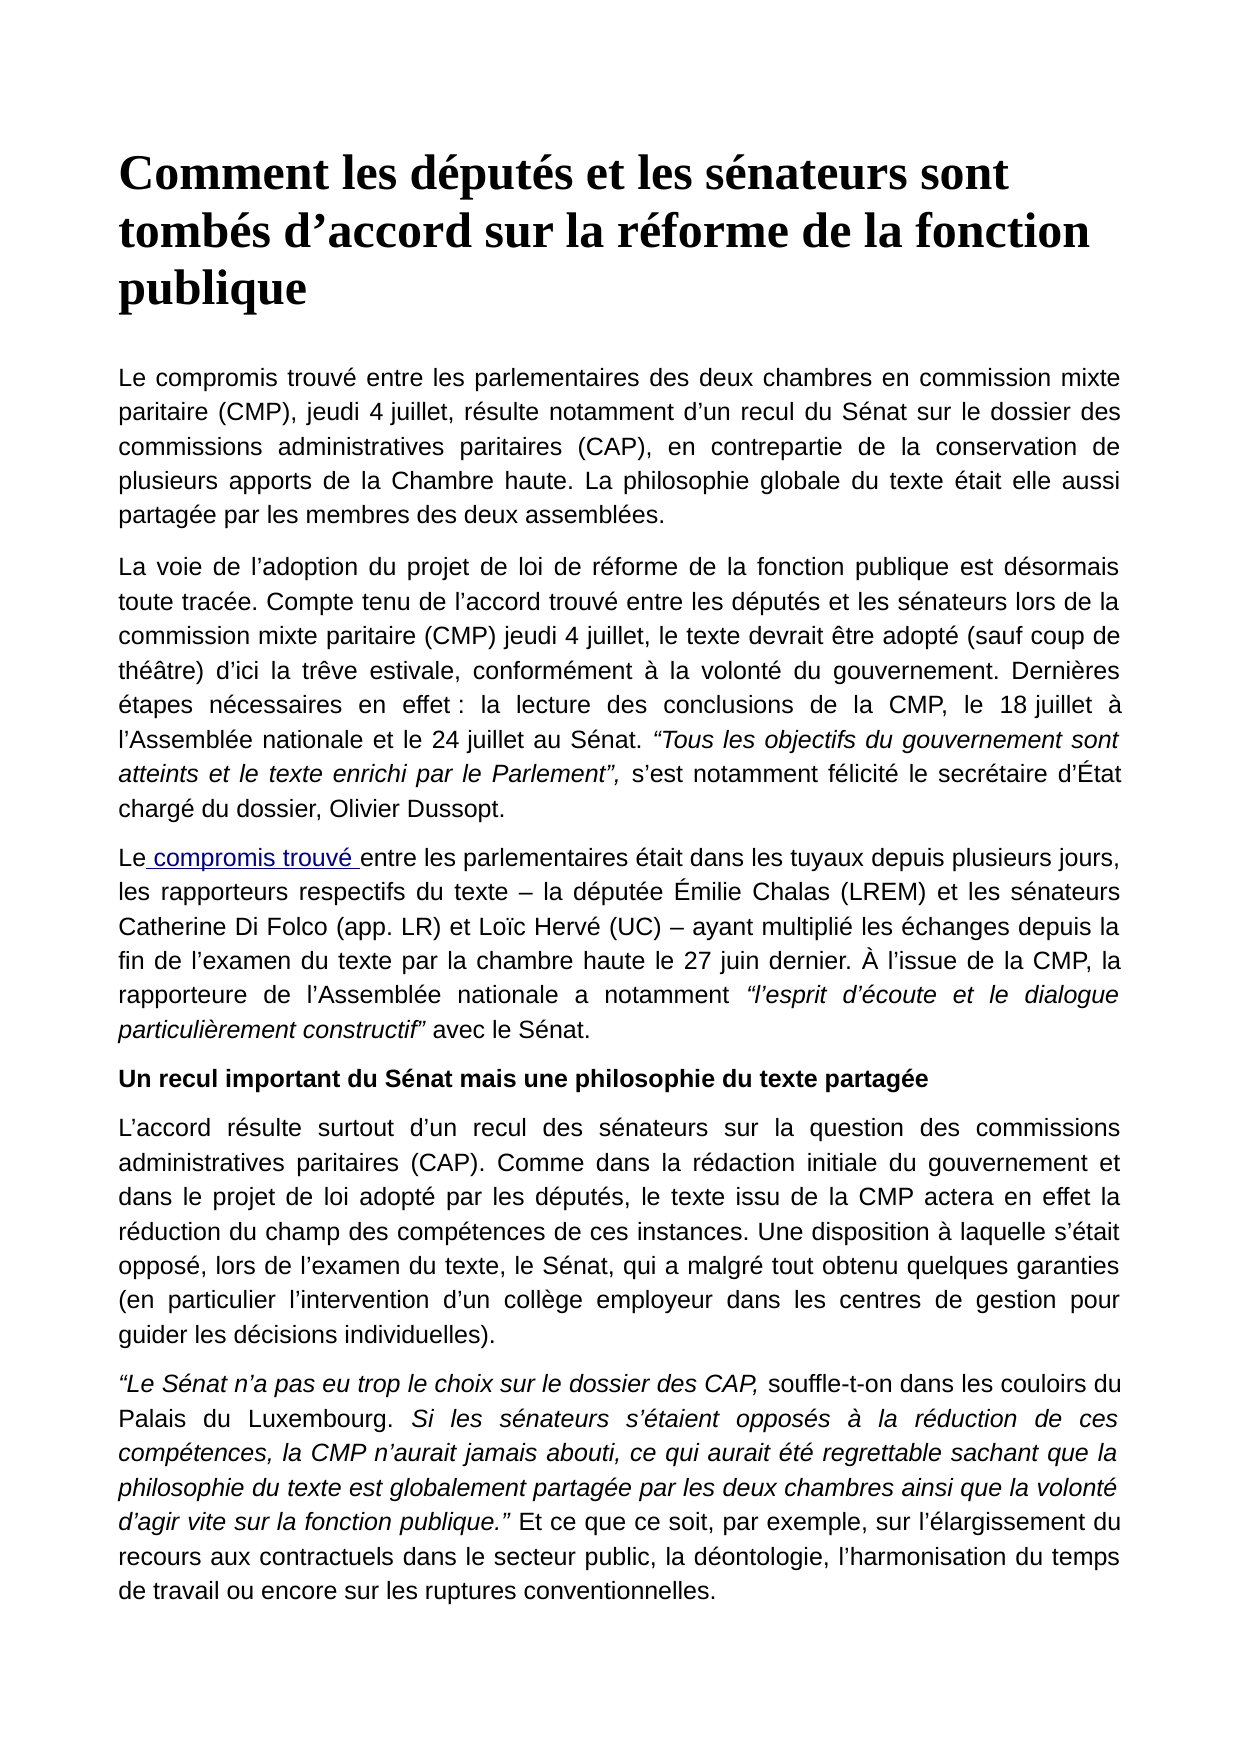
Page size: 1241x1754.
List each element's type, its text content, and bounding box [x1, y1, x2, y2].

subtitle Comment les députés et les sénateurs sont tombés d’accord sur la réforme de la fonction publique [118, 143, 1122, 316]
text Le compromis trouvé entre les parlementaires des deux chambres en commission mixte paritaire (CMP), jeudi 4 juillet, résulte notamment d’un recul du Sénat sur le dossier des commissions administratives paritaires (CAP), en contrepartie de la conservation de plusieurs apports de la Chambre haute. La philosophie globale du texte était elle aussi partagée par les membres des deux assemblées. [118, 363, 1122, 529]
text L’accord résulte surtout d’un recul des sénateurs sur la question des commissions administratives paritaires (CAP). Comme dans la rédaction initiale du gouvernement et dans le projet de loi adopté par les députés, le texte issu de la CMP actera en effet la réduction du champ des compétences de ces instances. Une disposition à laquelle s’était opposé, lors de l’examen du texte, le Sénat, qui a malgré tout obtenu quelques garanties (en particulier l’intervention d’un collège employeur dans les centres de gestion pour guider les décisions individuelles). [118, 1113, 1122, 1349]
text Le compromis trouvé entre les parlementaires était dans les tuyaux depuis plusieurs jours, les rapporteurs respectifs du texte – la députée Émilie Chalas (LREM) et les sénateurs Catherine Di Folco (app. LR) et Loïc Hervé (UC) – ayant multiplié les échanges depuis la fin de l’examen du texte par la chambre haute le 27 juin dernier. À l’issue de la CMP, la rapporteure de l’Assemblée nationale a notamment “l’esprit d’écoute et le dialogue particulièrement constructif” avec le Sénat. [118, 843, 1122, 1044]
text “Le Sénat n’a pas eu trop le choix sur le dossier des CAP, souffle-t-on dans les couloirs du Palais du Luxembourg. Si les sénateurs s’étaient opposés à la réduction de ces compétences, la CMP n’aurait jamais abouti, ce qui aurait été regrettable sachant que la philosophie du texte est globalement partagée par les deux chambres ainsi que la volonté d’agir vite sur la fonction publique.” Et ce que ce soit, par exemple, sur l’élargissement du recours aux contractuels dans le secteur public, la déontologie, l’harmonisation du temps de travail ou encore sur les ruptures conventionnelles. [118, 1369, 1122, 1605]
text Un recul important du Sénat mais une philosophie du texte partagée [118, 1064, 1122, 1093]
text La voie de l’adoption du projet de loi de réforme de la fonction publique est désormais toute tracée. Compte tenu de l’accord trouvé entre les députés et les sénateurs lors de la commission mixte paritaire (CMP) jeudi 4 juillet, le texte devrait être adopté (sauf coup de théâtre) d’ici la trêve estivale, conformément à la volonté du gouvernement. Dernières étapes nécessaires en effet : la lecture des conclusions de la CMP, le 18 juillet à l’Assemblée nationale et le 24 juillet au Sénat. “Tous les objectifs du gouvernement sont atteints et le texte enrichi par le Parlement”, s’est notamment félicité le secrétaire d’État chargé du dossier, Olivier Dussopt. [118, 552, 1122, 822]
